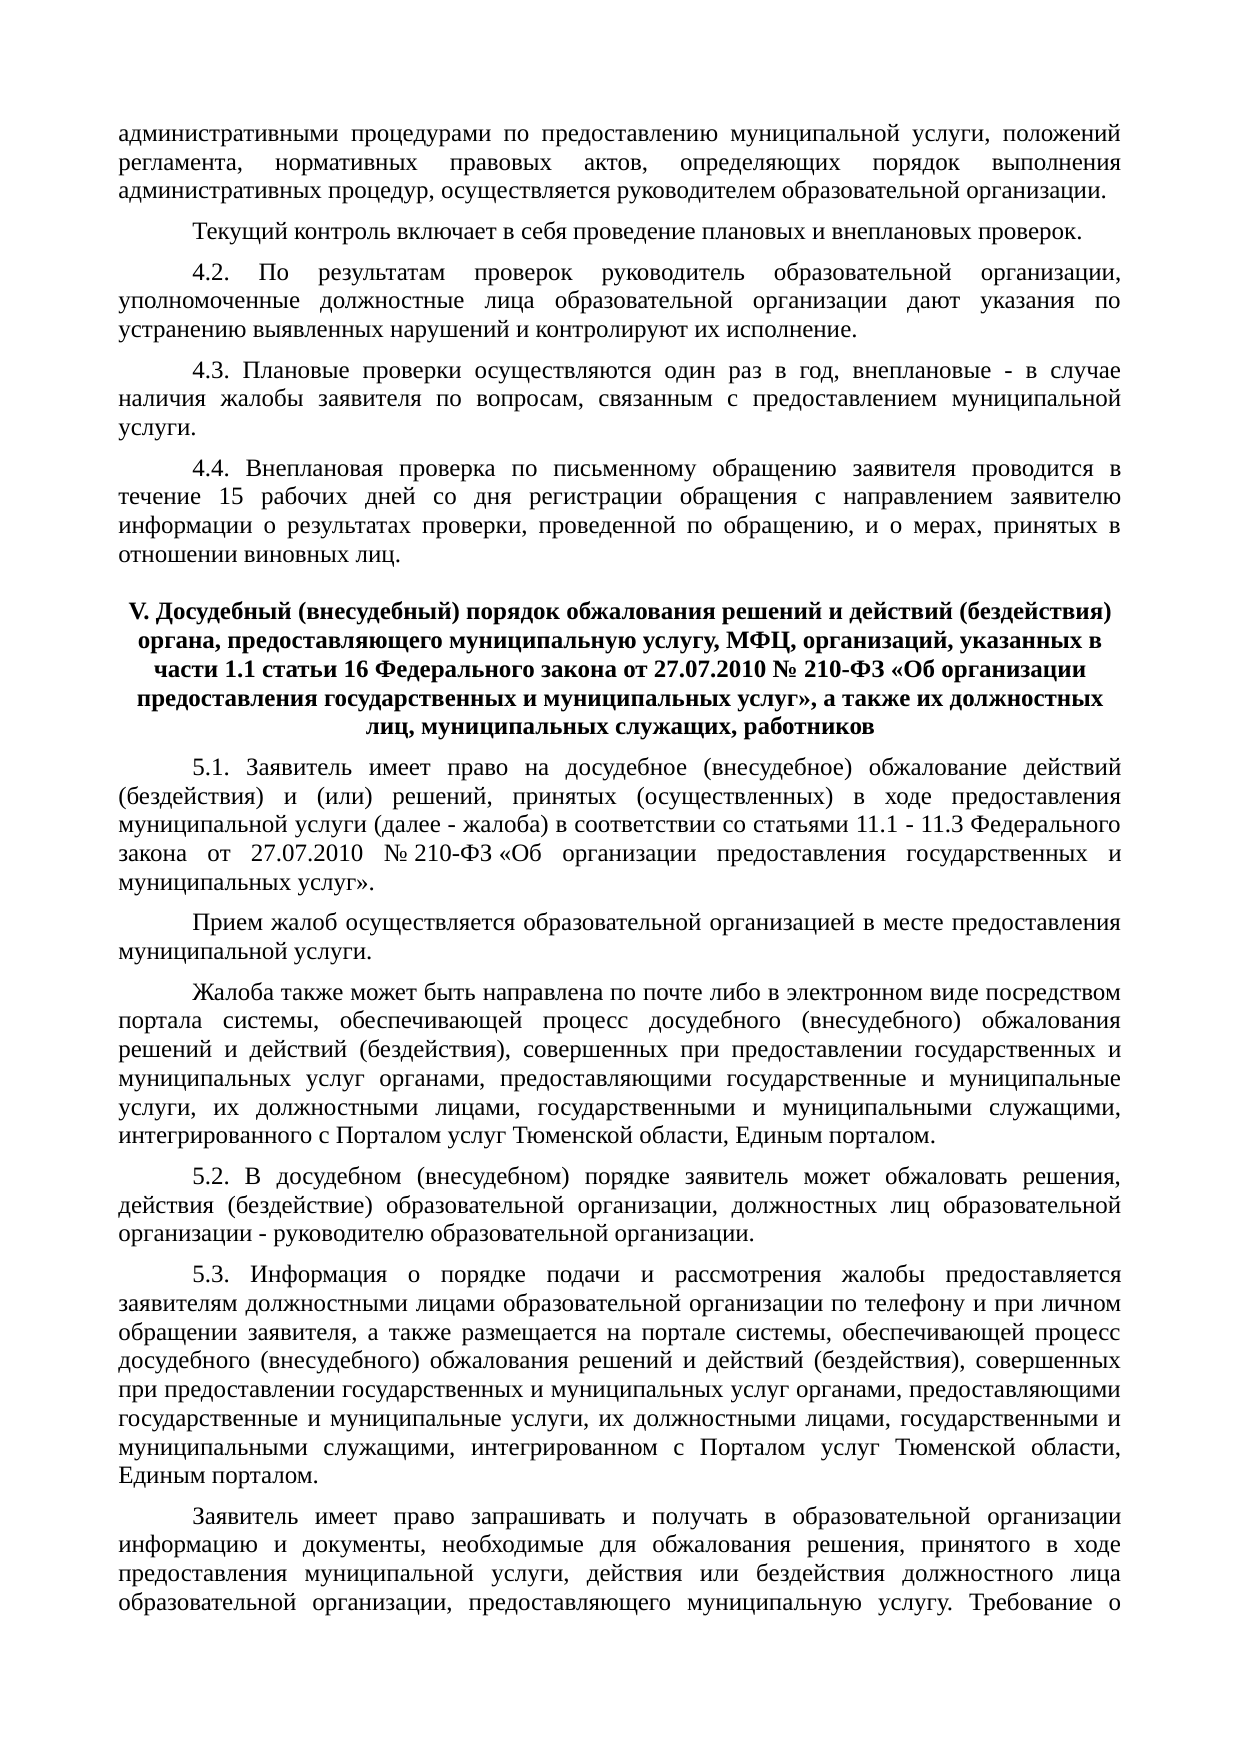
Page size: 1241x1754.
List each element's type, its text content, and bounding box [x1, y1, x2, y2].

text Прием жалоб осуществляется образовательной организацией в месте предоставления муниципальной услуги. [118, 907, 1122, 965]
text 4.2. По результатам проверок руководитель образовательной организации, уполномоченные должностные лица образовательной организации дают указания по устранению выявленных нарушений и контролируют их исполнение. [118, 257, 1122, 343]
text административными процедурами по предоставлению муниципальной услуги, положений регламента, нормативных правовых актов, определяющих порядок выполнения административных процедур, осуществляется руководителем образовательной организации. [118, 118, 1122, 204]
text 5.2. В досудебном (внесудебном) порядке заявитель может обжаловать решения, действия (бездействие) образовательной организации, должностных лиц образовательной организации - руководителю образовательной организации. [118, 1161, 1122, 1247]
text 5.1. Заявитель имеет право на досудебное (внесудебное) обжалование действий (бездействия) и (или) решений, принятых (осуществленных) в ходе предоставления муниципальной услуги (далее - жалоба) в соответствии со статьями 11.1 - 11.3 Федерального закона от 27.07.2010 № 210-ФЗ «Об организации предоставления государственных и муниципальных услуг». [118, 752, 1122, 896]
text Заявитель имеет право запрашивать и получать в образовательной организации информацию и документы, необходимые для обжалования решения, принятого в ходе предоставления муниципальной услуги, действия или бездействия должностного лица образовательной организации, предоставляющего муниципальную услугу. Требование о [118, 1501, 1122, 1616]
text 4.3. Плановые проверки осуществляются один раз в год, внеплановые - в случае наличия жалобы заявителя по вопросам, связанным с предоставлением муниципальной услуги. [118, 355, 1122, 441]
text 5.3. Информация о порядке подачи и рассмотрения жалобы предоставляется заявителям должностными лицами образовательной организации по телефону и при личном обращении заявителя, а также размещается на портале системы, обеспечивающей процесс досудебного (внесудебного) обжалования решений и действий (бездействия), совершенных при предоставлении государственных и муниципальных услуг органами, предоставляющими государственные и муниципальные услуги, их должностными лицами, государственными и муниципальными служащими, интегрированном с Порталом услуг Тюменской области, Единым порталом. [118, 1259, 1122, 1489]
text Жалоба также может быть направлена по почте либо в электронном виде посредством портала системы, обеспечивающей процесс досудебного (внесудебного) обжалования решений и действий (бездействия), совершенных при предоставлении государственных и муниципальных услуг органами, предоставляющими государственные и муниципальные услуги, их должностными лицами, государственными и муниципальными служащими, интегрированного с Порталом услуг Тюменской области, Единым порталом. [118, 977, 1122, 1149]
text 4.4. Внеплановая проверка по письменному обращению заявителя проводится в течение 15 рабочих дней со дня регистрации обращения с направлением заявителю информации о результатах проверки, проведенной по обращению, и о мерах, принятых в отношении виновных лиц. [118, 453, 1122, 568]
text Текущий контроль включает в себя проведение плановых и внеплановых проверок. [118, 216, 1122, 245]
text V. Досудебный (внесудебный) порядок обжалования решений и действий (бездействия) органа, предоставляющего муниципальную услугу, МФЦ, организаций, указанных в части 1.1 статьи 16 Федерального закона от 27.07.2010 № 210-ФЗ «Об организации предоставления государственных и муниципальных услуг», а также их должностных лиц, муниципальных служащих, работников [118, 596, 1122, 740]
